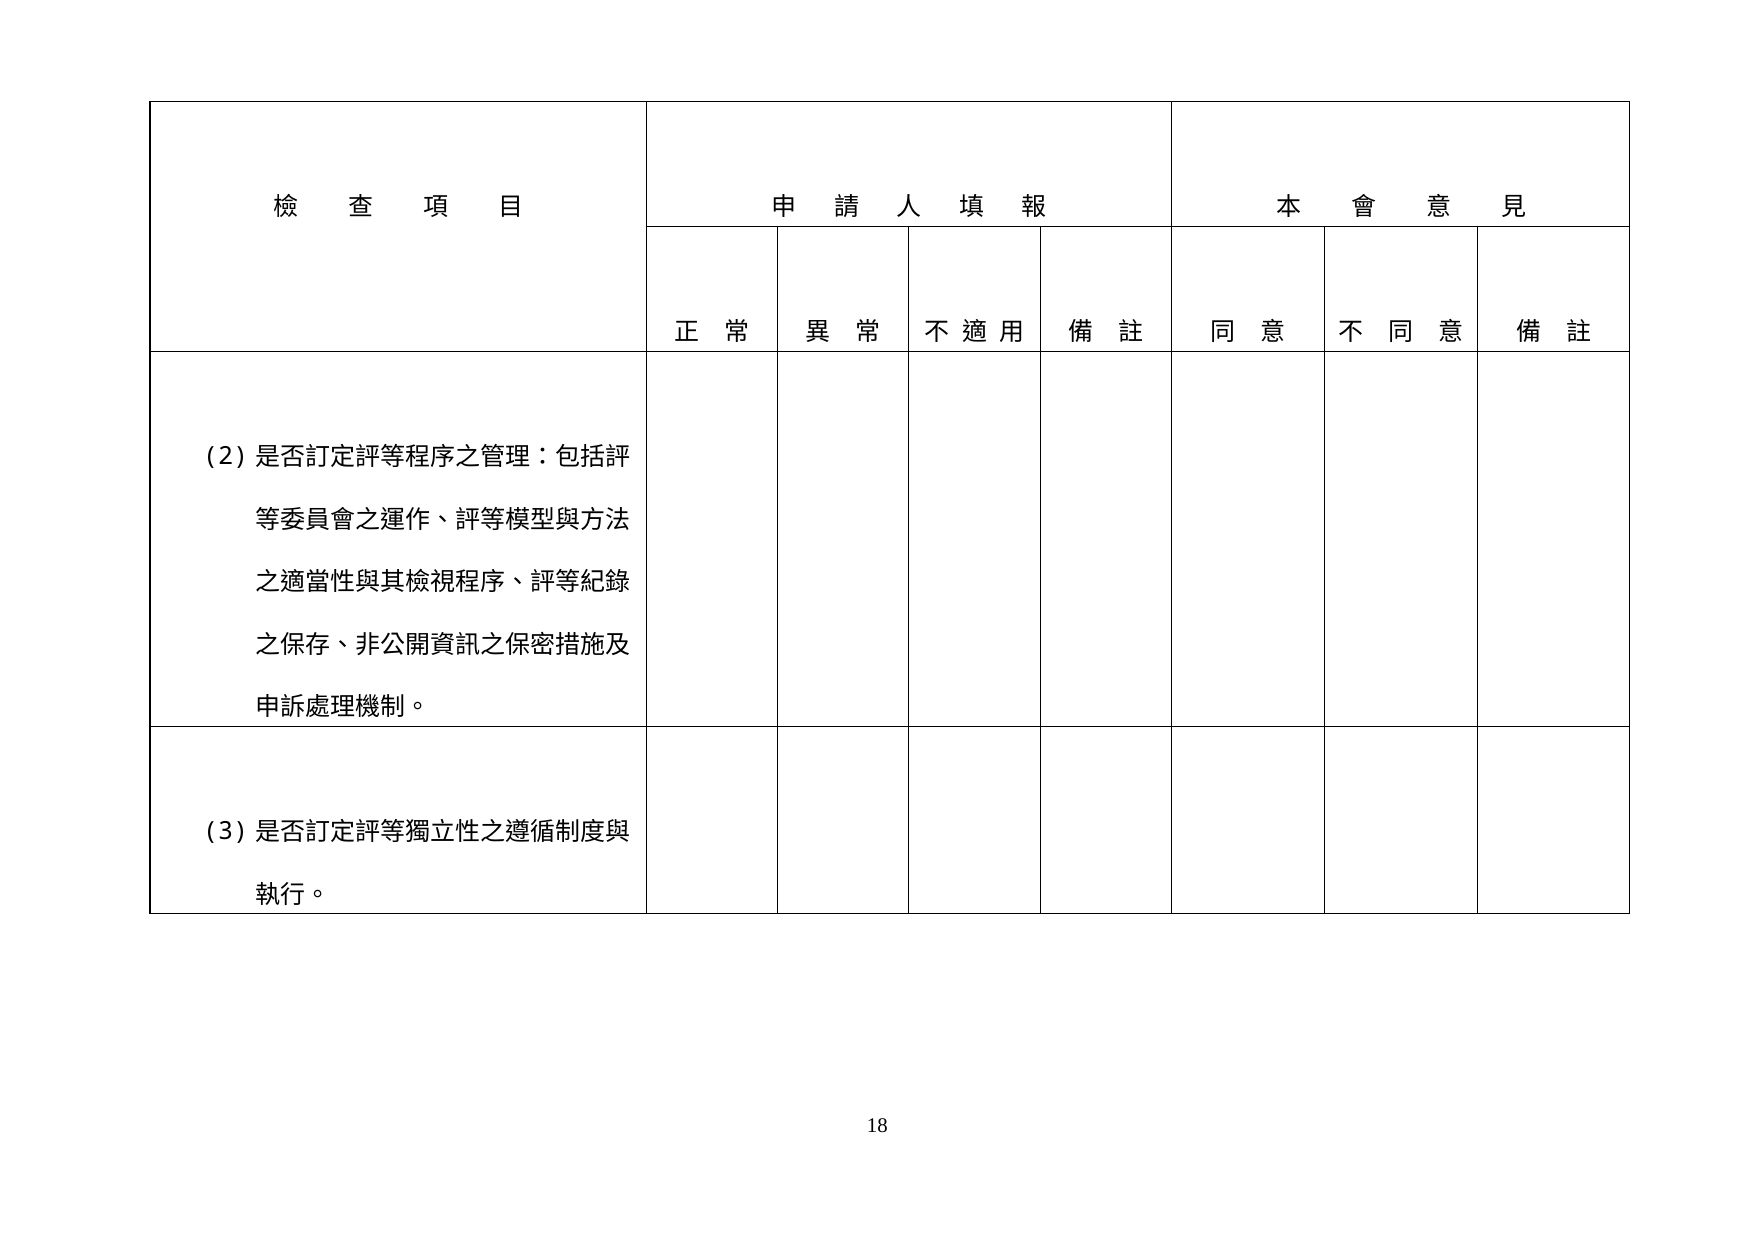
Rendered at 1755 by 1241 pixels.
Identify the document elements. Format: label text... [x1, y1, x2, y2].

table_cell [647, 727, 777, 913]
table_cell [909, 727, 1040, 913]
table_cell [778, 727, 908, 913]
table_cell [1478, 727, 1629, 913]
table_cell [1172, 727, 1324, 913]
table_header 本 會 意 見 [1172, 102, 1629, 226]
table_cell 備 註 [1041, 227, 1171, 351]
table_cell 異 常 [778, 227, 908, 351]
table_cell [1172, 352, 1324, 726]
table_cell [909, 352, 1040, 726]
table_cell 不 適 用 [909, 227, 1040, 351]
table_cell [647, 352, 777, 726]
table_cell 同 意 [1172, 227, 1324, 351]
table_header 檢 查 項 目 [151, 102, 646, 351]
table_cell [1478, 352, 1629, 726]
table_cell [1041, 352, 1171, 726]
table_cell 不 同 意 [1325, 227, 1477, 351]
table_header 申 請 人 填 報 [647, 102, 1171, 226]
table_cell 備 註 [1478, 227, 1629, 351]
table_cell 是否訂定評等程序之管理：包括評等委員會之運作、評等模型與方法之適當性與其檢視程序、評等紀錄之保存、非公開資訊之保密措施及申訴處理機制。 [151, 352, 646, 726]
table_cell [1041, 727, 1171, 913]
table_cell 正 常 [647, 227, 777, 351]
table_cell [778, 352, 908, 726]
table_cell [1325, 727, 1477, 913]
table_cell 是否訂定評等獨立性之遵循制度與執行。 [151, 727, 646, 913]
table_cell [1325, 352, 1477, 726]
